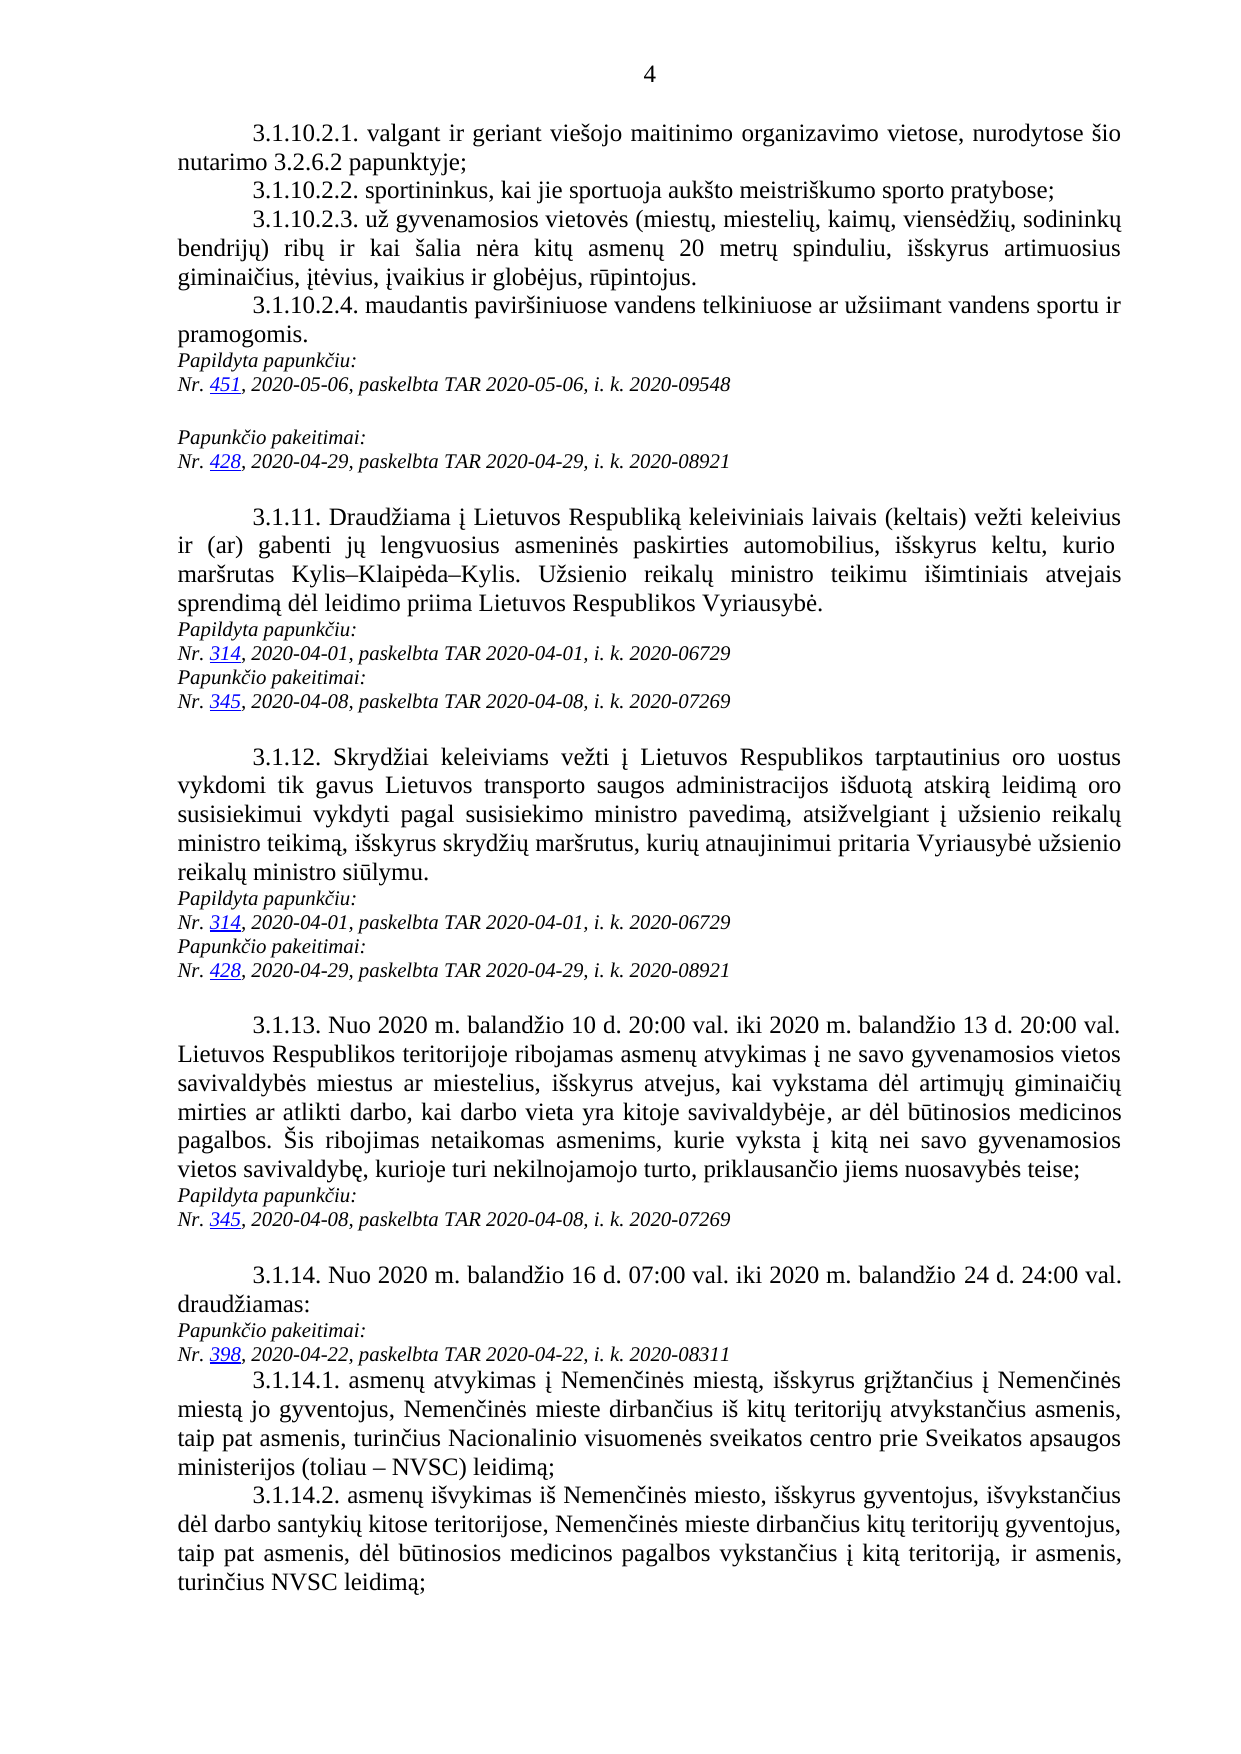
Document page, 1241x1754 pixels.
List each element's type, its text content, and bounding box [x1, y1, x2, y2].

text Nr. 314, 2020-04-01, paskelbta TAR 2020-04-01, i. k. 2020-06729 [177, 641, 1122, 665]
text 3.1.10.2.4. maudantis paviršiniuose vandens telkiniuose ar užsiimant vandens sportu ir pramogomis. [177, 291, 1122, 348]
text Nr. 398, 2020-04-22, paskelbta TAR 2020-04-22, i. k. 2020-08311 [177, 1342, 1122, 1366]
text 3.1.10.2.1. valgant ir geriant viešojo maitinimo organizavimo vietose, nurodytose šio nutarimo 3.2.6.2 papunktyje; [177, 118, 1122, 176]
text Nr. 345, 2020-04-08, paskelbta TAR 2020-04-08, i. k. 2020-07269 [177, 689, 1122, 713]
text Nr. 428, 2020-04-29, paskelbta TAR 2020-04-29, i. k. 2020-08921 [177, 958, 1122, 982]
text Papildyta papunkčiu: [177, 348, 1122, 372]
text Papunkčio pakeitimai: [177, 1317, 1122, 1342]
text 3.1.10.2.2. sportininkus, kai jie sportuoja aukšto meistriškumo sporto pratybose; [177, 176, 1122, 204]
text 3.1.14.2. asmenų išvykimas iš Nemenčinės miesto, išskyrus gyventojus, išvykstančius dėl darbo santykių kitose teritorijose, Nemenčinės mieste dirbančius kitų teritorijų gyventojus, taip pat asmenis, dėl būtinosios medicinos pagalbos vykstančius į kitą teritoriją, ir asmenis, turinčius NVSC leidimą; [177, 1481, 1122, 1596]
text Papunkčio pakeitimai: [177, 665, 1122, 689]
text Nr. 345, 2020-04-08, paskelbta TAR 2020-04-08, i. k. 2020-07269 [177, 1207, 1122, 1231]
text Papildyta papunkčiu: [177, 1183, 1122, 1207]
text Nr. 428, 2020-04-29, paskelbta TAR 2020-04-29, i. k. 2020-08921 [177, 449, 1122, 473]
text Papildyta papunkčiu: [177, 617, 1122, 641]
text 3.1.13. Nuo 2020 m. balandžio 10 d. 20:00 val. iki 2020 m. balandžio 13 d. 20:00 val. Lietuvos Respublikos teritorijoje ribojamas asmenų atvykimas į ne savo gyvenamosios vietos savivaldybės miestus ar miestelius, išskyrus atvejus, kai vykstama dėl artimųjų giminaičių mirties ar atlikti darbo, kai darbo vieta yra kitoje savivaldybėje, ar dėl būtinosios medicinos pagalbos. Šis ribojimas netaikomas asmenims, kurie vyksta į kitą nei savo gyvenamosios vietos savivaldybę, kurioje turi nekilnojamojo turto, priklausančio jiems nuosavybės teise; [177, 1011, 1122, 1183]
text Papunkčio pakeitimai: [177, 425, 1122, 449]
text Nr. 451, 2020-05-06, paskelbta TAR 2020-05-06, i. k. 2020-09548 [177, 372, 1122, 396]
text Papildyta papunkčiu: [177, 886, 1122, 910]
text 3.1.11. Draudžiama į Lietuvos Respubliką keleiviniais laivais (keltais) vežti keleivius ir (ar) gabenti jų lengvuosius asmeninės paskirties automobilius, išskyrus keltu, kurio maršrutas Kylis–Klaipėda–Kylis. Užsienio reikalų ministro teikimu išimtiniais atvejais sprendimą dėl leidimo priima Lietuvos Respublikos Vyriausybė. [177, 502, 1122, 617]
text 3.1.10.2.3. už gyvenamosios vietovės (miestų, miestelių, kaimų, viensėdžių, sodininkų bendrijų) ribų ir kai šalia nėra kitų asmenų 20 metrų spinduliu, išskyrus artimuosius giminaičius, įtėvius, įvaikius ir globėjus, rūpintojus. [177, 204, 1122, 291]
text 3.1.14.1. asmenų atvykimas į Nemenčinės miestą, išskyrus grįžtančius į Nemenčinės miestą jo gyventojus, Nemenčinės mieste dirbančius iš kitų teritorijų atvykstančius asmenis, taip pat asmenis, turinčius Nacionalinio visuomenės sveikatos centro prie Sveikatos apsaugos ministerijos (toliau – NVSC) leidimą; [177, 1366, 1122, 1481]
text Nr. 314, 2020-04-01, paskelbta TAR 2020-04-01, i. k. 2020-06729 [177, 910, 1122, 934]
text 3.1.14. Nuo 2020 m. balandžio 16 d. 07:00 val. iki 2020 m. balandžio 24 d. 24:00 val. draudžiamas: [177, 1260, 1122, 1317]
text Papunkčio pakeitimai: [177, 934, 1122, 958]
text 3.1.12. Skrydžiai keleiviams vežti į Lietuvos Respublikos tarptautinius oro uostus vykdomi tik gavus Lietuvos transporto saugos administracijos išduotą atskirą leidimą oro susisiekimui vykdyti pagal susisiekimo ministro pavedimą, atsižvelgiant į užsienio reikalų ministro teikimą, išskyrus skrydžių maršrutus, kurių atnaujinimui pritaria Vyriausybė užsienio reikalų ministro siūlymu. [177, 742, 1122, 886]
